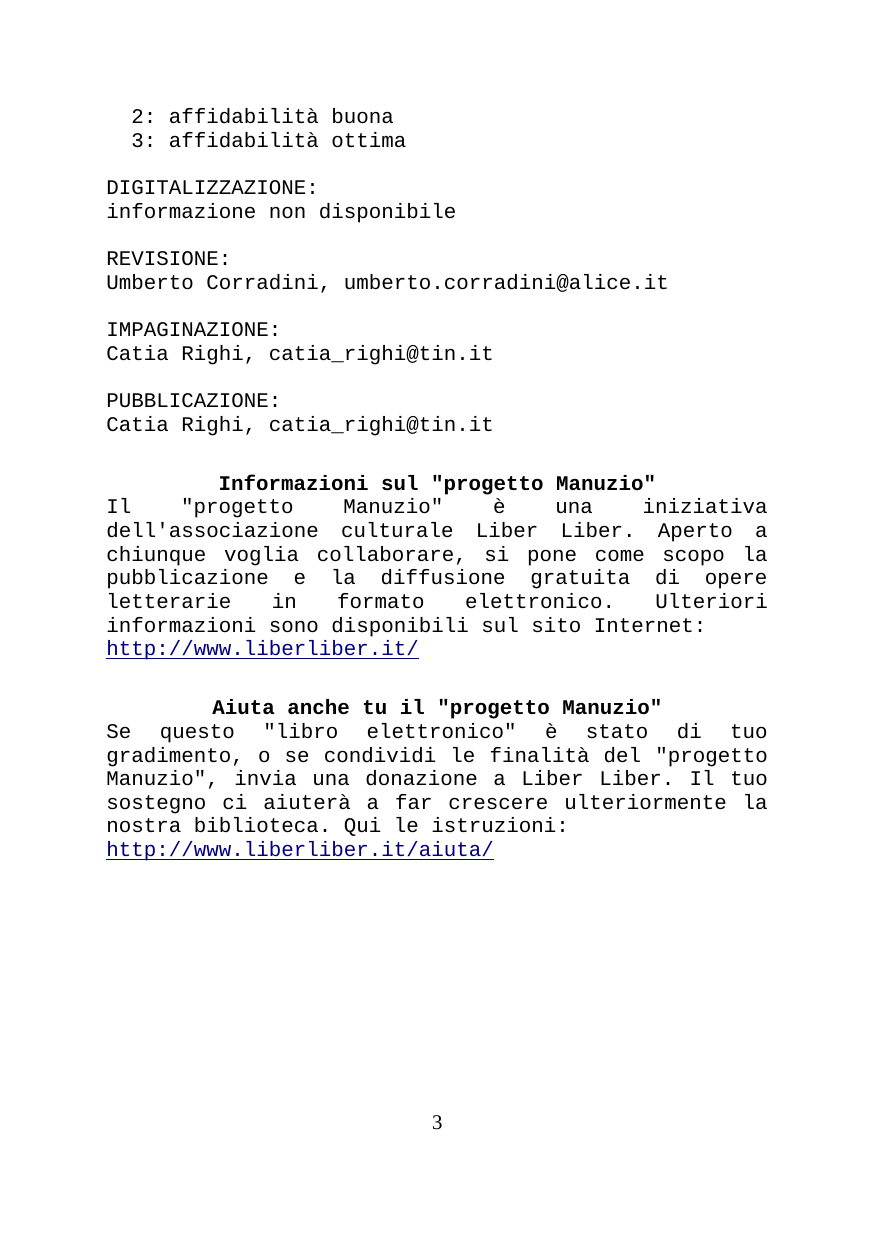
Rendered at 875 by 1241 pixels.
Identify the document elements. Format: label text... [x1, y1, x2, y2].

text Se questo "libro elettronico" è stato di tuo gradimento, o se condividi le finalità del "progetto Manuzio", invia una donazione a Liber Liber. Il tuo sostegno ci aiuterà a far crescere ulteriormente la nostra biblioteca. Qui le istruzioni: [106, 721, 768, 839]
text DIGITALIZZAZIONE: [106, 177, 768, 201]
text Umberto Corradini, umberto.corradini@alice.it [106, 272, 768, 295]
text Aiuta anche tu il "progetto Manuzio" [106, 697, 768, 721]
text http://www.liberliber.it/aiuta/ [106, 839, 768, 863]
text Il "progetto Manuzio" è una iniziativa dell'associazione culturale Liber Liber. Aperto a chiunque voglia collaborare, si pone come scopo la pubblicazione e la diffusione gratuita di opere letterarie in formato elettronico. Ulteriori informazioni sono disponibili sul sito Internet: [106, 496, 768, 638]
text Informazioni sul "progetto Manuzio" [106, 473, 768, 496]
text http://www.liberliber.it/ [106, 638, 768, 662]
text PUBBLICAZIONE: [106, 390, 768, 414]
text 2: affidabilità buona [106, 106, 768, 130]
text REVISIONE: [106, 248, 768, 272]
text Catia Righi, catia_righi@tin.it [106, 414, 768, 437]
text Catia Righi, catia_righi@tin.it [106, 343, 768, 366]
text IMPAGINAZIONE: [106, 319, 768, 343]
text 3: affidabilità ottima [106, 130, 768, 153]
text informazione non disponibile [106, 201, 768, 224]
